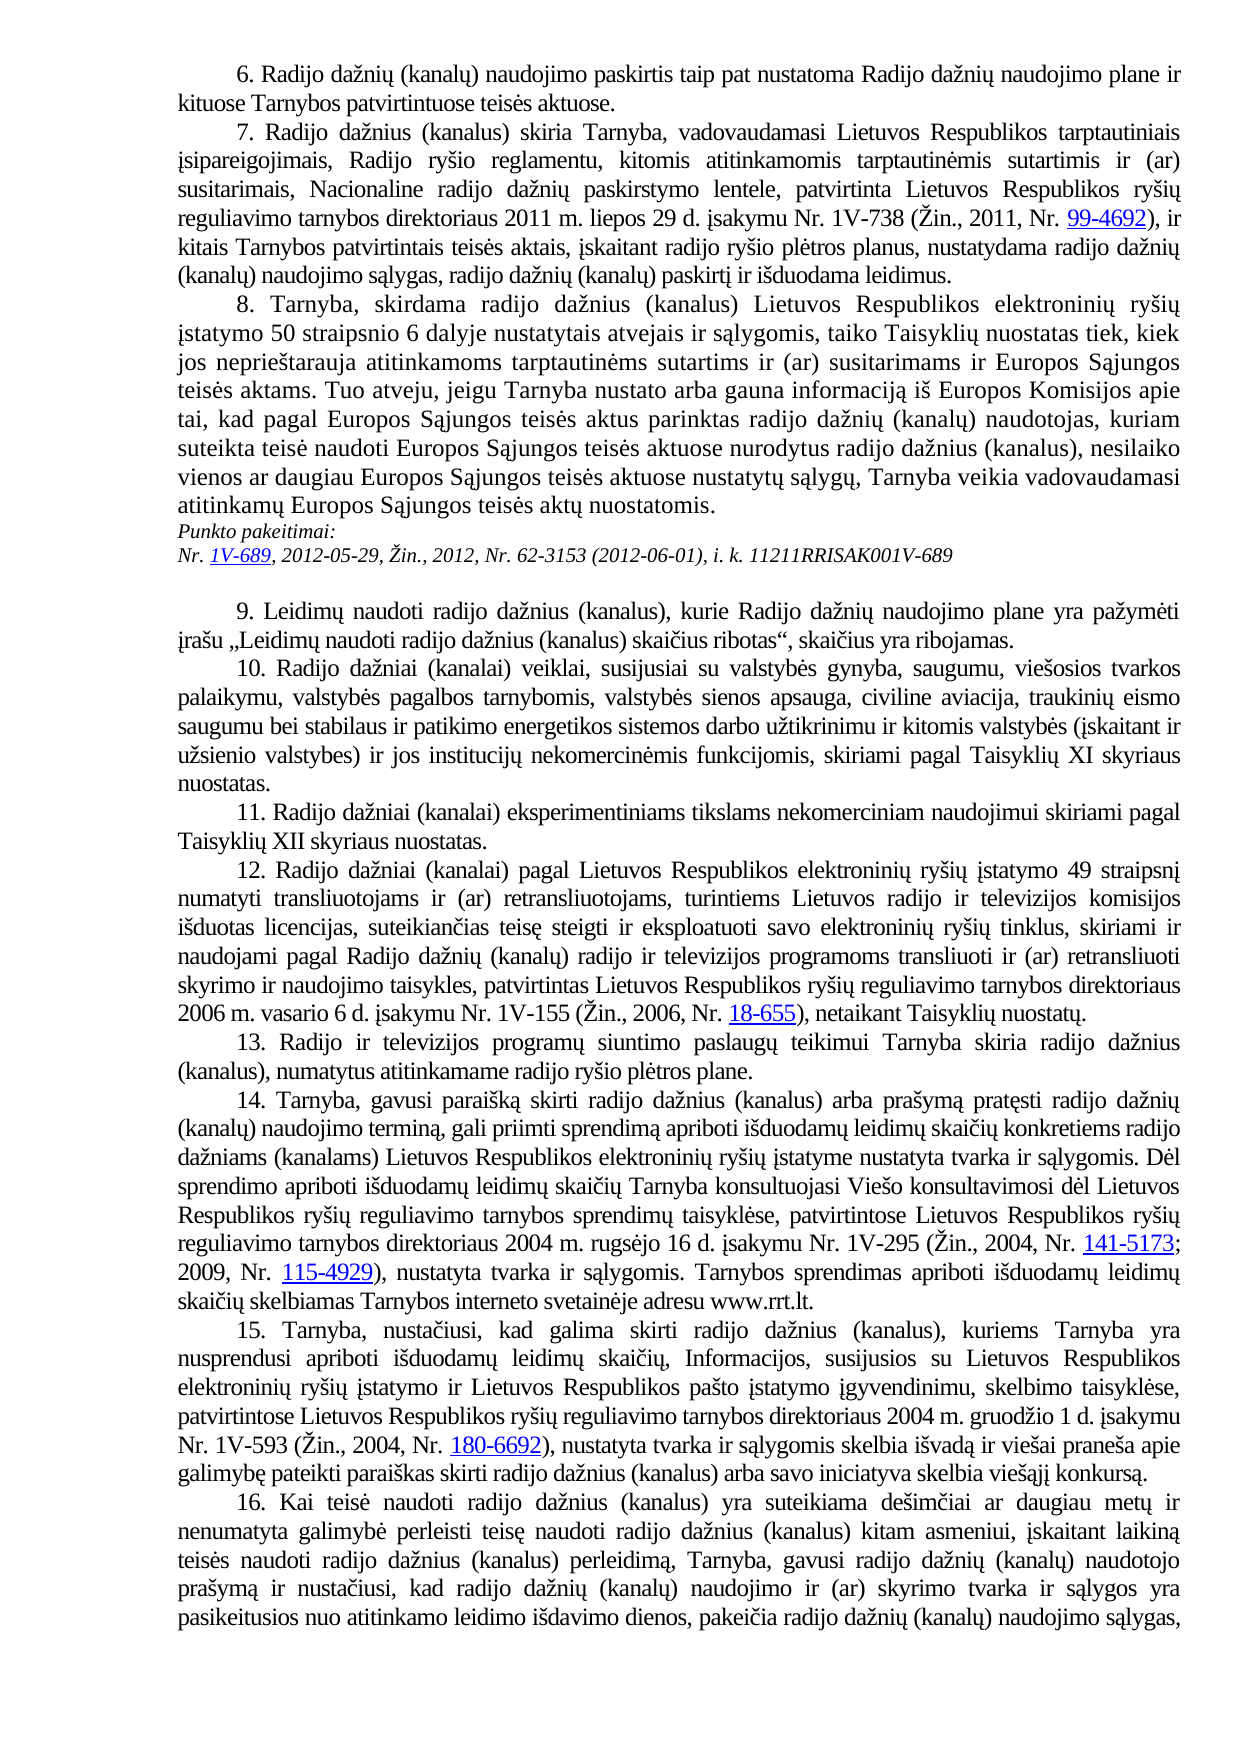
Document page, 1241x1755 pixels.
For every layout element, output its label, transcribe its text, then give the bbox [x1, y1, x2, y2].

text 7. Radijo dažnius (kanalus) skiria Tarnyba, vadovaudamasi Lietuvos Respublikos tarptautiniais įsipareigojimais, Radijo ryšio reglamentu, kitomis atitinkamomis tarptautinėmis sutartimis ir (ar) susitarimais, Nacionaline radijo dažnių paskirstymo lentele, patvirtinta Lietuvos Respublikos ryšių reguliavimo tarnybos direktoriaus 2011 m. liepos 29 d. įsakymu Nr. 1V-738 (Žin., 2011, Nr. 99-4692), ir kitais Tarnybos patvirtintais teisės aktais, įskaitant radijo ryšio plėtros planus, nustatydama radijo dažnių (kanalų) naudojimo sąlygas, radijo dažnių (kanalų) paskirtį ir išduodama leidimus. [177, 117, 1181, 289]
text 6. Radijo dažnių (kanalų) naudojimo paskirtis taip pat nustatoma Radijo dažnių naudojimo plane ir kituose Tarnybos patvirtintuose teisės aktuose. [177, 59, 1181, 117]
text 8. Tarnyba, skirdama radijo dažnius (kanalus) Lietuvos Respublikos elektroninių ryšių įstatymo 50 straipsnio 6 dalyje nustatytais atvejais ir sąlygomis, taiko Taisyklių nuostatas tiek, kiek jos neprieštarauja atitinkamoms tarptautinėms sutartims ir (ar) susitarimams ir Europos Sąjungos teisės aktams. Tuo atveju, jeigu Tarnyba nustato arba gauna informaciją iš Europos Komisijos apie tai, kad pagal Europos Sąjungos teisės aktus parinktas radijo dažnių (kanalų) naudotojas, kuriam suteikta teisė naudoti Europos Sąjungos teisės aktuose nurodytus radijo dažnius (kanalus), nesilaiko vienos ar daugiau Europos Sąjungos teisės aktuose nustatytų sąlygų, Tarnyba veikia vadovaudamasi atitinkamų Europos Sąjungos teisės aktų nuostatomis. [177, 289, 1181, 519]
text 11. Radijo dažniai (kanalai) eksperimentiniams tikslams nekomerciniam naudojimui skiriami pagal Taisyklių XII skyriaus nuostatas. [177, 797, 1181, 855]
text 13. Radijo ir televizijos programų siuntimo paslaugų teikimui Tarnyba skiria radijo dažnius (kanalus), numatytus atitinkamame radijo ryšio plėtros plane. [177, 1027, 1181, 1085]
text 10. Radijo dažniai (kanalai) veiklai, susijusiai su valstybės gynyba, saugumu, viešosios tvarkos palaikymu, valstybės pagalbos tarnybomis, valstybės sienos apsauga, civiline aviacija, traukinių eismo saugumu bei stabilaus ir patikimo energetikos sistemos darbo užtikrinimu ir kitomis valstybės (įskaitant ir užsienio valstybes) ir jos institucijų nekomercinėmis funkcijomis, skiriami pagal Taisyklių XI skyriaus nuostatas. [177, 653, 1181, 797]
text Nr. 1V-689, 2012-05-29, Žin., 2012, Nr. 62-3153 (2012-06-01), i. k. 11211RRISAK001V-689 [177, 543, 1181, 567]
text 12. Radijo dažniai (kanalai) pagal Lietuvos Respublikos elektroninių ryšių įstatymo 49 straipsnį numatyti transliuotojams ir (ar) retransliuotojams, turintiems Lietuvos radijo ir televizijos komisijos išduotas licencijas, suteikiančias teisę steigti ir eksploatuoti savo elektroninių ryšių tinklus, skiriami ir naudojami pagal Radijo dažnių (kanalų) radijo ir televizijos programoms transliuoti ir (ar) retransliuoti skyrimo ir naudojimo taisykles, patvirtintas Lietuvos Respublikos ryšių reguliavimo tarnybos direktoriaus 2006 m. vasario 6 d. įsakymu Nr. 1V-155 (Žin., 2006, Nr. 18-655), netaikant Taisyklių nuostatų. [177, 855, 1181, 1027]
text 14. Tarnyba, gavusi paraišką skirti radijo dažnius (kanalus) arba prašymą pratęsti radijo dažnių (kanalų) naudojimo terminą, gali priimti sprendimą apriboti išduodamų leidimų skaičių konkretiems radijo dažniams (kanalams) Lietuvos Respublikos elektroninių ryšių įstatyme nustatyta tvarka ir sąlygomis. Dėl sprendimo apriboti išduodamų leidimų skaičių Tarnyba konsultuojasi Viešo konsultavimosi dėl Lietuvos Respublikos ryšių reguliavimo tarnybos sprendimų taisyklėse, patvirtintose Lietuvos Respublikos ryšių reguliavimo tarnybos direktoriaus 2004 m. rugsėjo 16 d. įsakymu Nr. 1V-295 (Žin., 2004, Nr. 141-5173; 2009, Nr. 115-4929), nustatyta tvarka ir sąlygomis. Tarnybos sprendimas apriboti išduodamų leidimų skaičių skelbiamas Tarnybos interneto svetainėje adresu www.rrt.lt. [177, 1085, 1181, 1315]
text 15. Tarnyba, nustačiusi, kad galima skirti radijo dažnius (kanalus), kuriems Tarnyba yra nusprendusi apriboti išduodamų leidimų skaičių, Informacijos, susijusios su Lietuvos Respublikos elektroninių ryšių įstatymo ir Lietuvos Respublikos pašto įstatymo įgyvendinimu, skelbimo taisyklėse, patvirtintose Lietuvos Respublikos ryšių reguliavimo tarnybos direktoriaus 2004 m. gruodžio 1 d. įsakymu Nr. 1V-593 (Žin., 2004, Nr. 180-6692), nustatyta tvarka ir sąlygomis skelbia išvadą ir viešai praneša apie galimybę pateikti paraiškas skirti radijo dažnius (kanalus) arba savo iniciatyva skelbia viešąjį konkursą. [177, 1315, 1181, 1487]
text 16. Kai teisė naudoti radijo dažnius (kanalus) yra suteikiama dešimčiai ar daugiau metų ir nenumatyta galimybė perleisti teisę naudoti radijo dažnius (kanalus) kitam asmeniui, įskaitant laikiną teisės naudoti radijo dažnius (kanalus) perleidimą, Tarnyba, gavusi radijo dažnių (kanalų) naudotojo prašymą ir nustačiusi, kad radijo dažnių (kanalų) naudojimo ir (ar) skyrimo tvarka ir sąlygos yra pasikeitusios nuo atitinkamo leidimo išdavimo dienos, pakeičia radijo dažnių (kanalų) naudojimo sąlygas, [177, 1487, 1181, 1631]
text 9. Leidimų naudoti radijo dažnius (kanalus), kurie Radijo dažnių naudojimo plane yra pažymėti įrašu „Leidimų naudoti radijo dažnius (kanalus) skaičius ribotas“, skaičius yra ribojamas. [177, 596, 1181, 653]
text Punkto pakeitimai: [177, 519, 1181, 543]
